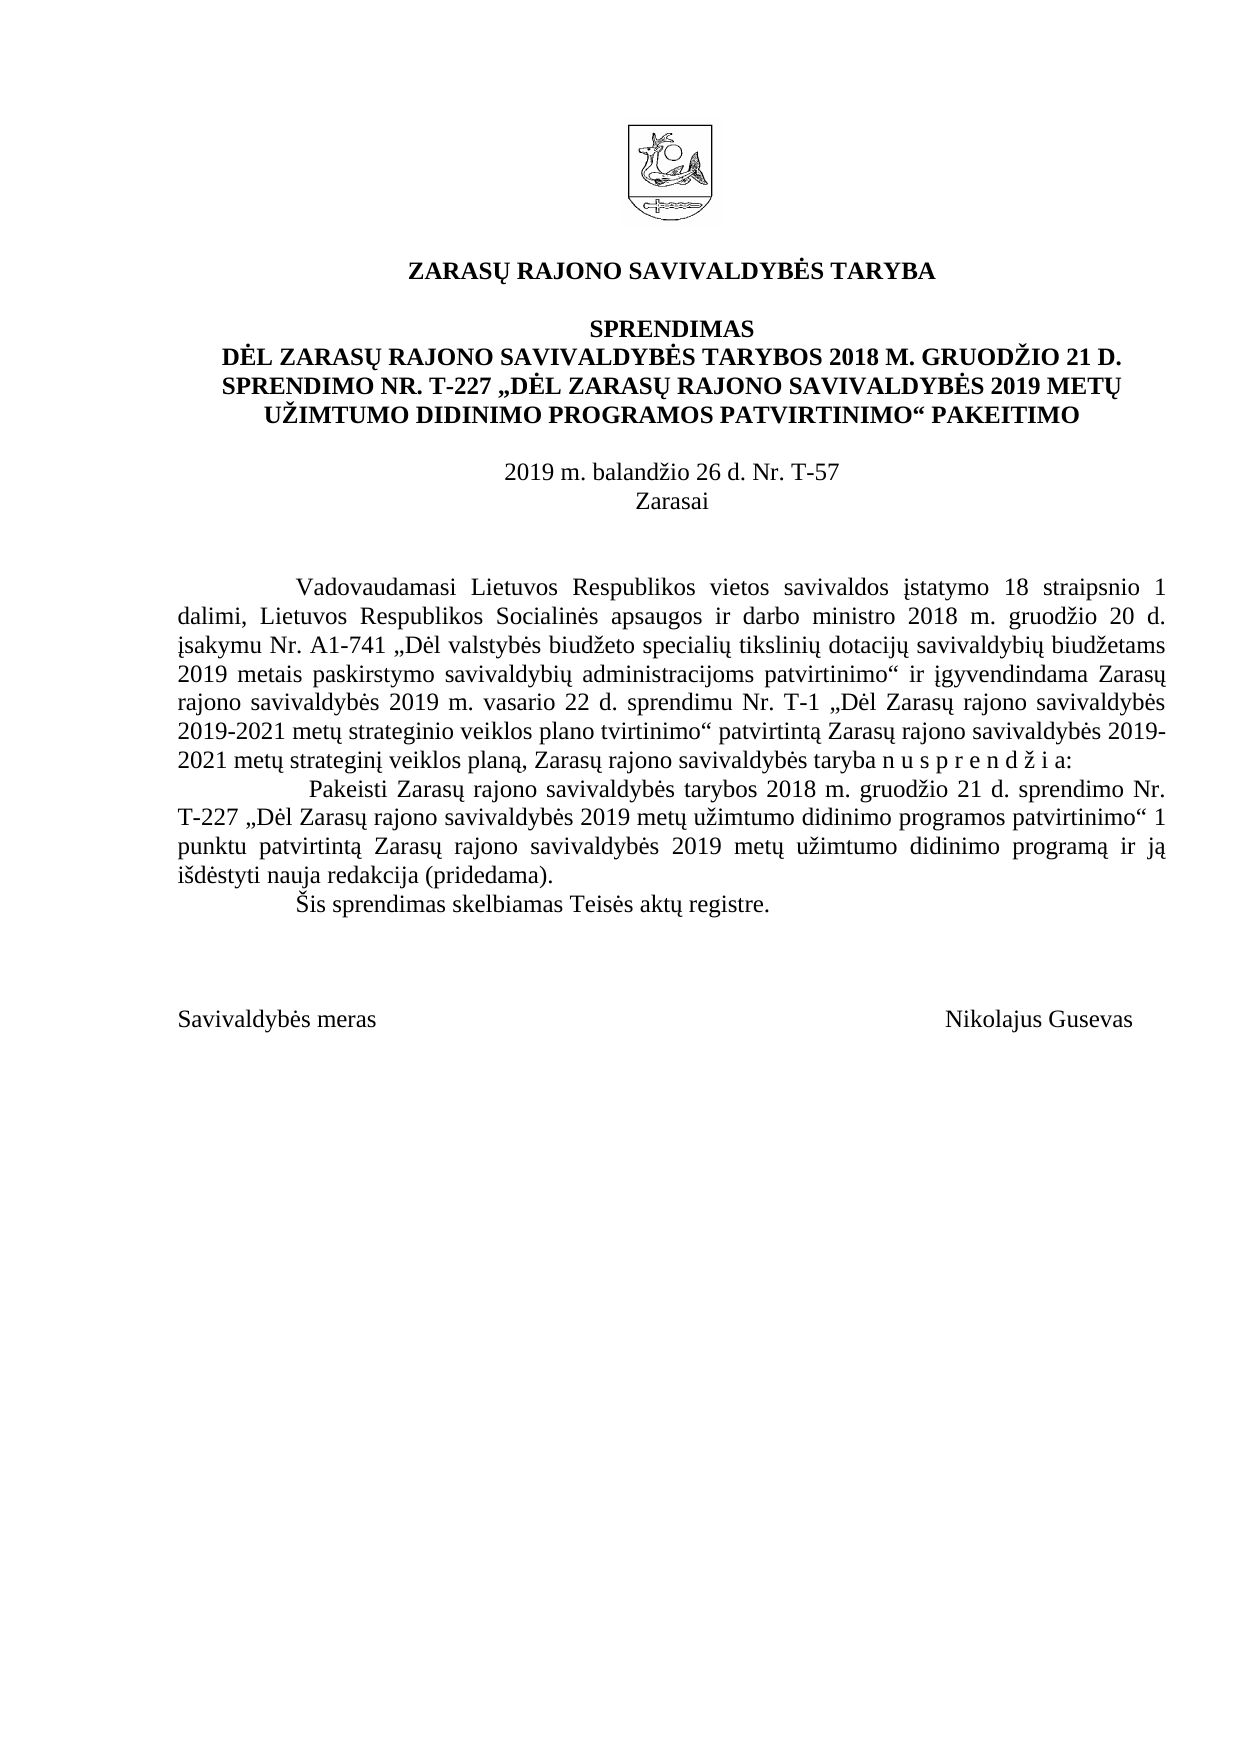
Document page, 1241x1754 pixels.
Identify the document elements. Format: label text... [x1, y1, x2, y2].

text Pakeisti Zarasų rajono savivaldybės tarybos 2018 m. gruodžio 21 d. sprendimo Nr. T-227 „Dėl Zarasų rajono savivaldybės 2019 metų užimtumo didinimo programos patvirtinimo“ 1 punktu patvirtintą Zarasų rajono savivaldybės 2019 metų užimtumo didinimo programą ir ją išdėstyti nauja redakcija (pridedama). [177, 774, 1167, 889]
text SPRENDIMAS [177, 314, 1167, 342]
text Zarasai [177, 486, 1167, 515]
text 2019 m. balandžio 26 d. Nr. T-57 [177, 457, 1167, 486]
text DĖL ZARASŲ RAJONO SAVIVALDYBĖS TARYBOS 2018 M. GRUODŽIO 21 D. SPRENDIMO NR. T-227 „DĖL ZARASŲ RAJONO SAVIVALDYBĖS 2019 METŲ UŽIMTUMO DIDINIMO PROGRAMOS PATVIRTINIMO“ PAKEITIMO [177, 342, 1167, 429]
text Šis sprendimas skelbiamas Teisės aktų registre. [177, 889, 1167, 917]
text Vadovaudamasi Lietuvos Respublikos vietos savivaldos įstatymo 18 straipsnio 1 dalimi, Lietuvos Respublikos Socialinės apsaugos ir darbo ministro 2018 m. gruodžio 20 d. įsakymu Nr. A1-741 „Dėl valstybės biudžeto specialių tikslinių dotacijų savivaldybių biudžetams 2019 metais paskirstymo savivaldybių administracijoms patvirtinimo“ ir įgyvendindama Zarasų rajono savivaldybės 2019 m. vasario 22 d. sprendimu Nr. T-1 „Dėl Zarasų rajono savivaldybės 2019-2021 metų strateginio veiklos plano tvirtinimo“ patvirtintą Zarasų rajono savivaldybės 2019-2021 metų strateginį veiklos planą, Zarasų rajono savivaldybės taryba n u s p r e n d ž i a: [177, 572, 1167, 774]
text Savivaldybės meras Nikolajus Gusevas [177, 1004, 1167, 1032]
text Zarasų rajono savivaldybės TARYBA [177, 256, 1167, 285]
